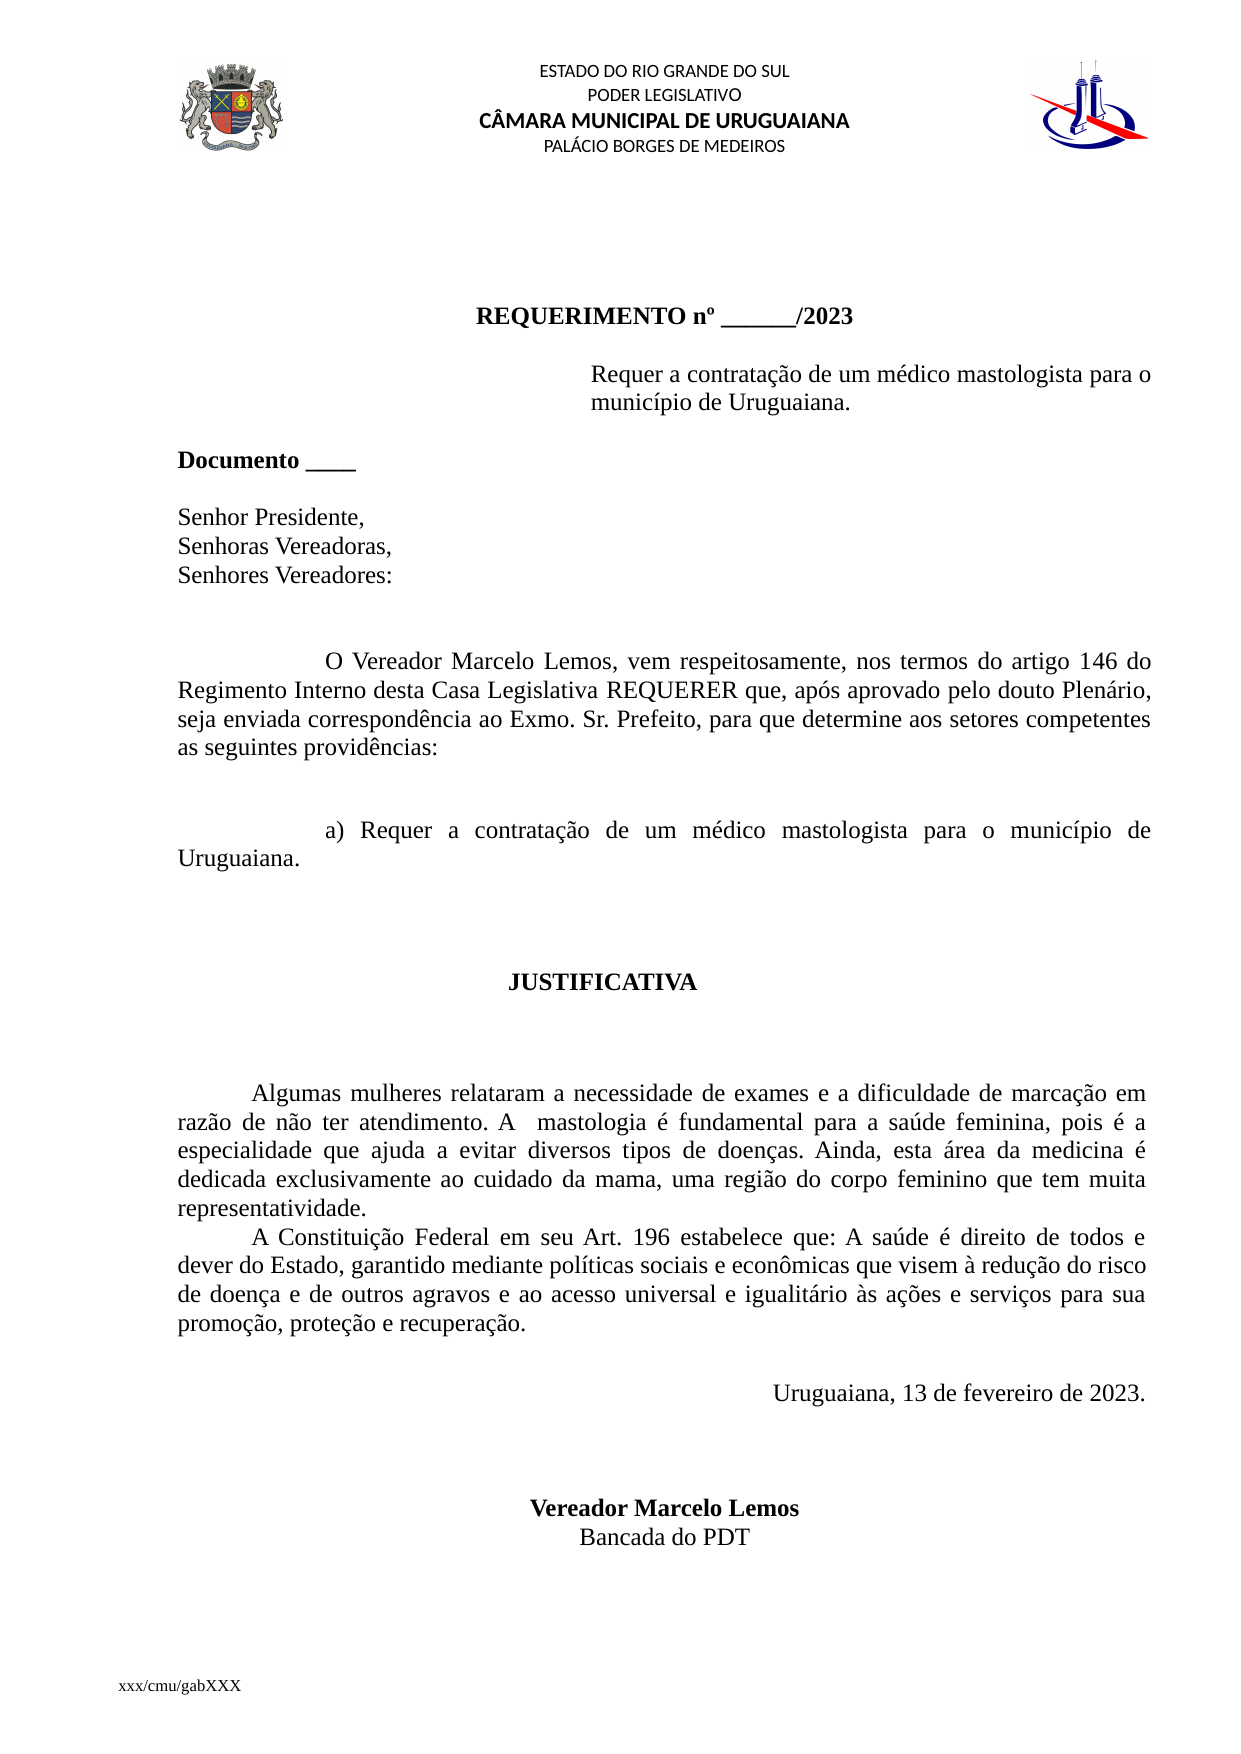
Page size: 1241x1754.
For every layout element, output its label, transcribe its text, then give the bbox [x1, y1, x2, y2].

picture [1030, 60, 1149, 149]
text JUSTIFICATIVA [177, 967, 1152, 996]
text Uruguaiana, 13 de fevereiro de 2023. [177, 1378, 1152, 1407]
text Senhoras Vereadoras, [177, 531, 1152, 560]
text Senhores Vereadores: [177, 560, 1152, 589]
text O Vereador Marcelo Lemos, vem respeitosamente, nos termos do artigo 146 do Regimento Interno desta Casa Legislativa REQUERER que, após aprovado pelo douto Plenário, seja enviada correspondência ao Exmo. Sr. Prefeito, para que determine aos setores competentes as seguintes providências: [177, 646, 1152, 761]
text a) Requer a contratação de um médico mastologista para o município de Uruguaiana. [177, 815, 1152, 872]
text Requer a contratação de um médico mastologista para o município de Uruguaiana. [591, 359, 1152, 416]
picture [179, 62, 285, 152]
text Senhor Presidente, [177, 502, 1152, 531]
text Algumas mulheres relataram a necessidade de exames e a dificuldade de marcação em razão de não ter atendimento. A mastologia é fundamental para a saúde feminina, pois é a especialidade que ajuda a evitar diversos tipos de doenças. Ainda, esta área da medicina é dedicada exclusivamente ao cuidado da mama, uma região do corpo feminino que tem muita representatividade. [177, 1078, 1147, 1222]
text Vereador Marcelo Lemos [177, 1493, 1152, 1522]
text REQUERIMENTO nº ______/2023 [177, 301, 1152, 330]
text Documento ____ [177, 445, 1152, 474]
text A Constituição Federal em seu Art. 196 estabelece que: A saúde é direito de todos e dever do Estado, garantido mediante políticas sociais e econômicas que visem à redução do risco de doença e de outros agravos e ao acesso universal e igualitário às ações e serviços para sua promoção, proteção e recuperação. [177, 1222, 1147, 1337]
text Bancada do PDT [177, 1522, 1152, 1550]
